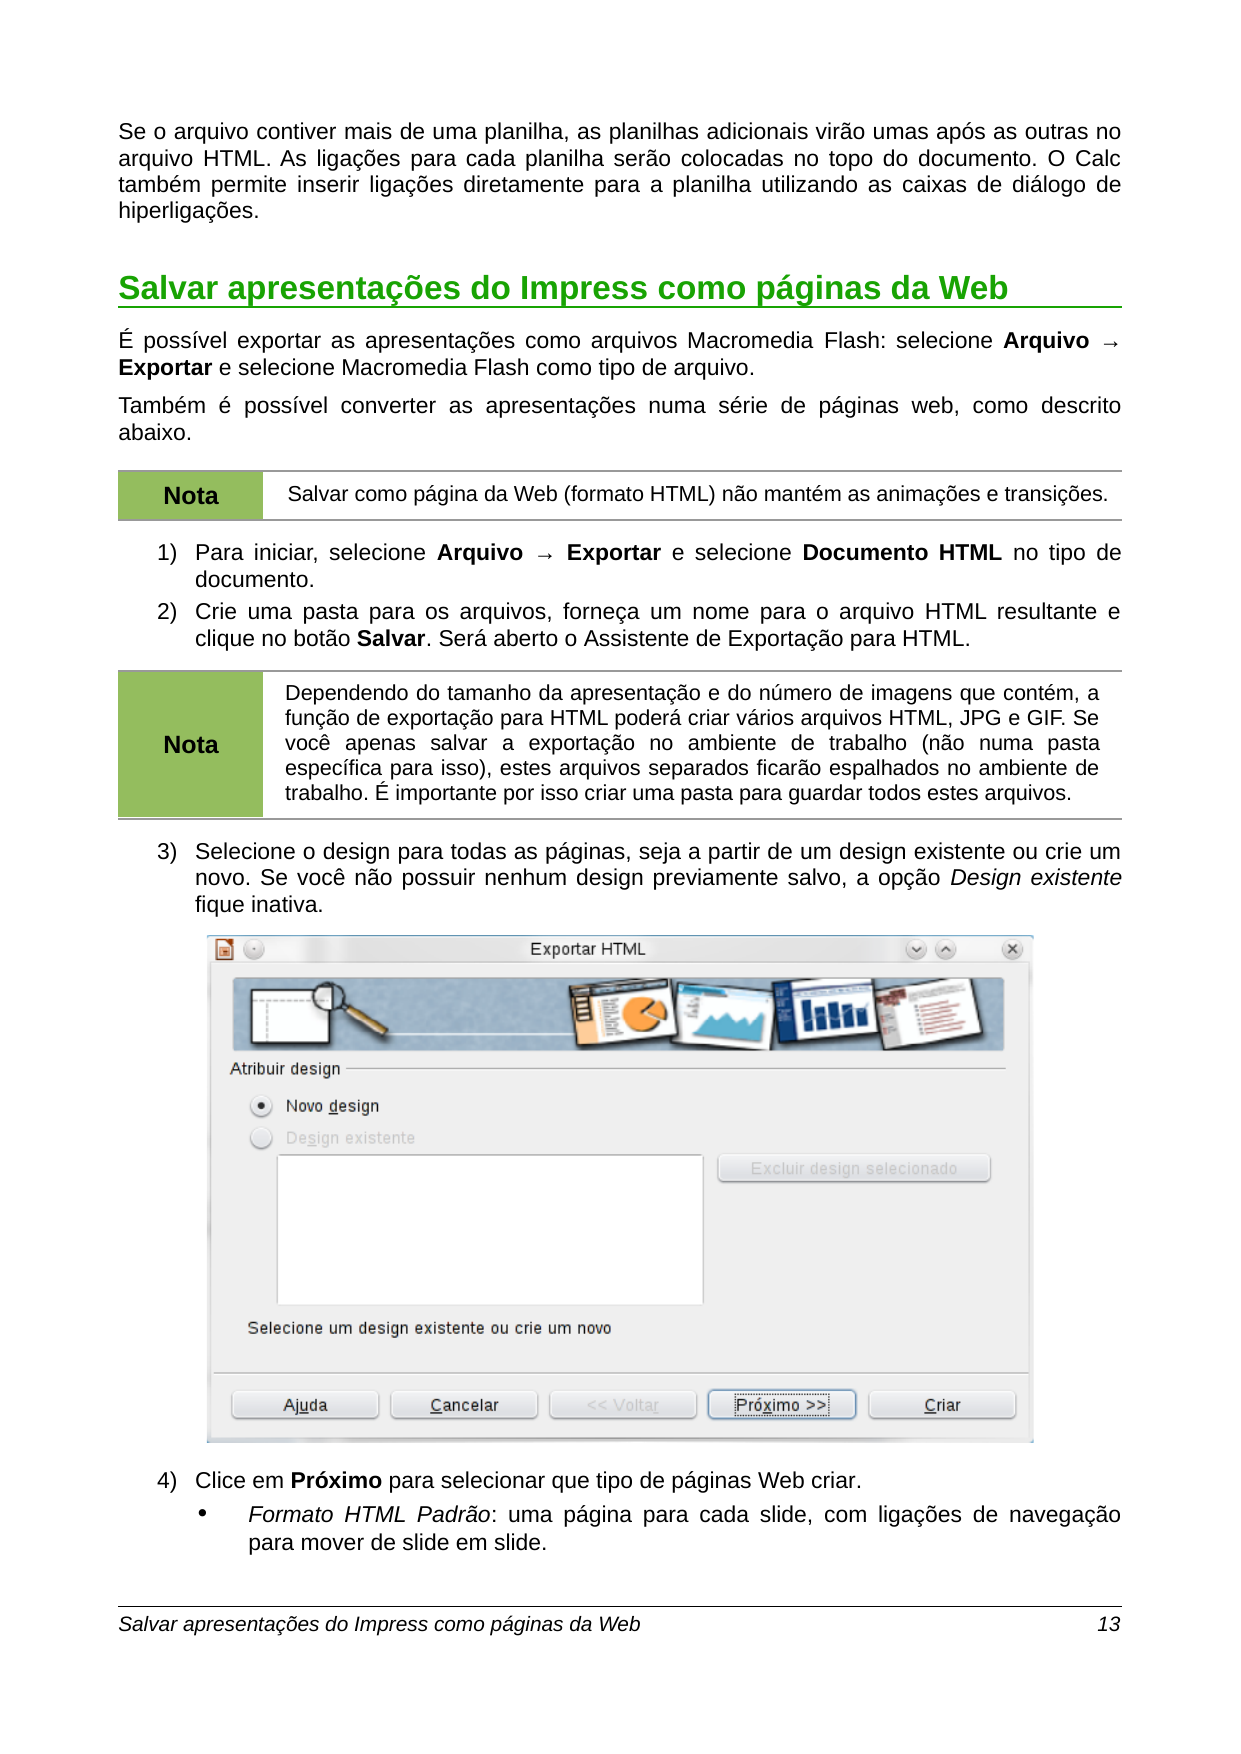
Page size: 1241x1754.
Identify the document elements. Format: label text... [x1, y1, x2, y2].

list Clice em Próximo para selecionar que tipo de páginas Web criar. [177, 1467, 1122, 1493]
table_header Salvar como página da Web (formato HTML) não mantém as animações e transições. [264, 472, 1122, 519]
list Crie uma pasta para os arquivos, forneça um nome para o arquivo HTML resultante e clique no botão Salvar. Será aberto o Assistente de Exportação para HTML. [177, 598, 1122, 651]
text Também é possível converter as apresentações numa série de páginas web, como descrito abaixo. [118, 392, 1122, 445]
text É possível exportar as apresentações como arquivos Macromedia Flash: selecione Arquivo → Exportar e selecione Macromedia Flash como tipo de arquivo. [118, 327, 1122, 380]
table_header Nota [118, 472, 263, 519]
list Formato HTML Padrão: uma página para cada slide, com ligações de navegação para mover de slide em slide. [195, 1500, 1122, 1555]
subtitle Salvar apresentações do Impress como páginas da Web [118, 268, 1122, 306]
picture [206, 935, 1034, 1443]
text Se o arquivo contiver mais de uma planilha, as planilhas adicionais virão umas após as outras no arquivo HTML. As ligações para cada planilha serão colocadas no topo do documento. O Calc também permite inserir ligações diretamente para a planilha utilizando as caixas de diálogo de hiperligações. [118, 118, 1122, 223]
list Selecione o design para todas as páginas, seja a partir de um design existente ou crie um novo. Se você não possuir nenhum design previamente salvo, a opção Design existente fique inativa. [177, 838, 1122, 917]
table_header Dependendo do tamanho da apresentação e do número de imagens que contém, a função de exportação para HTML poderá criar vários arquivos HTML, JPG e GIF. Se você apenas salvar a exportação no ambiente de trabalho (não numa pasta específica para isso), estes arquivos separados ficarão espalhados no ambiente de trabalho. É importante por isso criar uma pasta para guardar todos estes arquivos. [264, 672, 1122, 817]
list Para iniciar, selecione Arquivo → Exportar e selecione Documento HTML no tipo de documento. [177, 539, 1122, 592]
table_header Nota [118, 672, 263, 817]
